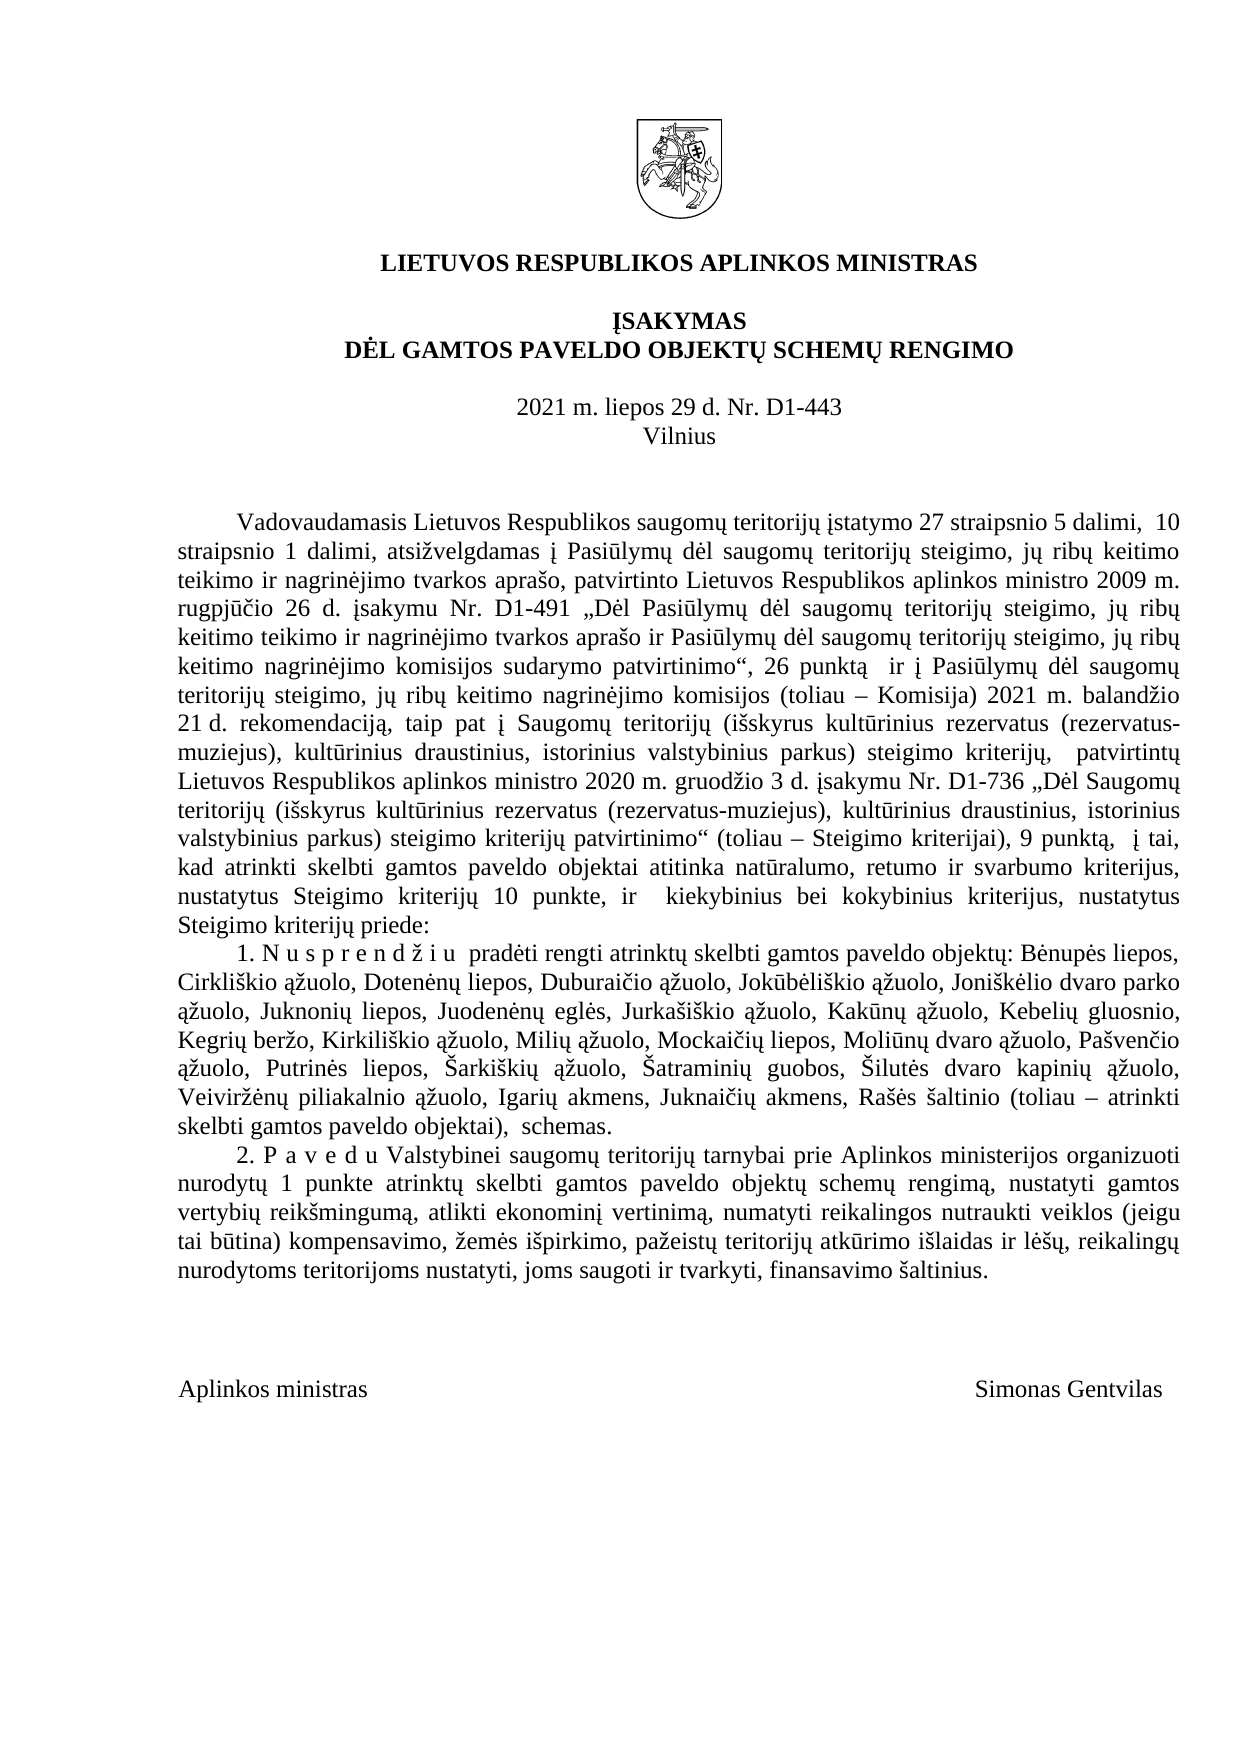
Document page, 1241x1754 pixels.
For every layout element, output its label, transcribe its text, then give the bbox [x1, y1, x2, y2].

text Aplinkos ministras Simonas Gentvilas [178, 1374, 1178, 1403]
text Vilnius [177, 421, 1181, 478]
text 2. P a v e d u Valstybinei saugomų teritorijų tarnybai prie Aplinkos ministerijos organizuoti nurodytų 1 punkte atrinktų skelbti gamtos paveldo objektų schemų rengimą, nustatyti gamtos vertybių reikšmingumą, atlikti ekonominį vertinimą, numatyti reikalingos nutraukti veiklos (jeigu tai būtina) kompensavimo, žemės išpirkimo, pažeistų teritorijų atkūrimo išlaidas ir lėšų, reikalingų nurodytoms teritorijoms nustatyti, joms saugoti ir tvarkyti, finansavimo šaltinius. [177, 1140, 1181, 1283]
text LIETUVOS RESPUBLIKOS APLINKOS MINISTRAS [177, 248, 1181, 277]
text Vadovaudamasis Lietuvos Respublikos saugomų teritorijų įstatymo 27 straipsnio 5 dalimi, 10 straipsnio 1 dalimi, atsižvelgdamas į Pasiūlymų dėl saugomų teritorijų steigimo, jų ribų keitimo teikimo ir nagrinėjimo tvarkos aprašo, patvirtinto Lietuvos Respublikos aplinkos ministro 2009 m. rugpjūčio 26 d. įsakymu Nr. D1-491 „Dėl Pasiūlymų dėl saugomų teritorijų steigimo, jų ribų keitimo teikimo ir nagrinėjimo tvarkos aprašo ir Pasiūlymų dėl saugomų teritorijų steigimo, jų ribų keitimo nagrinėjimo komisijos sudarymo patvirtinimo“, 26 punktą ir į Pasiūlymų dėl saugomų teritorijų steigimo, jų ribų keitimo nagrinėjimo komisijos (toliau – Komisija) 2021 m. balandžio 21 d. rekomendaciją, taip pat į Saugomų teritorijų (išskyrus kultūrinius rezervatus (rezervatus-muziejus), kultūrinius draustinius, istorinius valstybinius parkus) steigimo kriterijų, patvirtintų Lietuvos Respublikos aplinkos ministro 2020 m. gruodžio 3 d. įsakymu Nr. D1-736 „Dėl Saugomų teritorijų (išskyrus kultūrinius rezervatus (rezervatus-muziejus), kultūrinius draustinius, istorinius valstybinius parkus) steigimo kriterijų patvirtinimo“ (toliau – Steigimo kriterijai), 9 punktą, į tai, kad atrinkti skelbti gamtos paveldo objektai atitinka natūralumo, retumo ir svarbumo kriterijus, nustatytus Steigimo kriterijų 10 punkte, ir kiekybinius bei kokybinius kriterijus, nustatytus Steigimo kriterijų priede: [177, 507, 1181, 938]
text ĮSAKYMAS [177, 306, 1181, 335]
text 1. N u s p r e n d ž i u pradėti rengti atrinktų skelbti gamtos paveldo objektų: Bėnupės liepos, Cirkliškio ąžuolo, Dotenėnų liepos, Duburaičio ąžuolo, Jokūbėliškio ąžuolo, Joniškėlio dvaro parko ąžuolo, Juknonių liepos, Juodenėnų eglės, Jurkašiškio ąžuolo, Kakūnų ąžuolo, Kebelių gluosnio, Kegrių beržo, Kirkiliškio ąžuolo, Milių ąžuolo, Mockaičių liepos, Moliūnų dvaro ąžuolo, Pašvenčio ąžuolo, Putrinės liepos, Šarkiškių ąžuolo, Šatraminių guobos, Šilutės dvaro kapinių ąžuolo, Veiviržėnų piliakalnio ąžuolo, Igarių akmens, Juknaičių akmens, Rašės šaltinio (toliau – atrinkti skelbti gamtos paveldo objektai), schemas. [177, 938, 1181, 1140]
text 2021 m. liepos 29 d. Nr. D1-443 [177, 392, 1181, 421]
text DĖL GAMTOS PAVELDO OBJEKTŲ SCHEMŲ RENGIMO [177, 335, 1181, 363]
